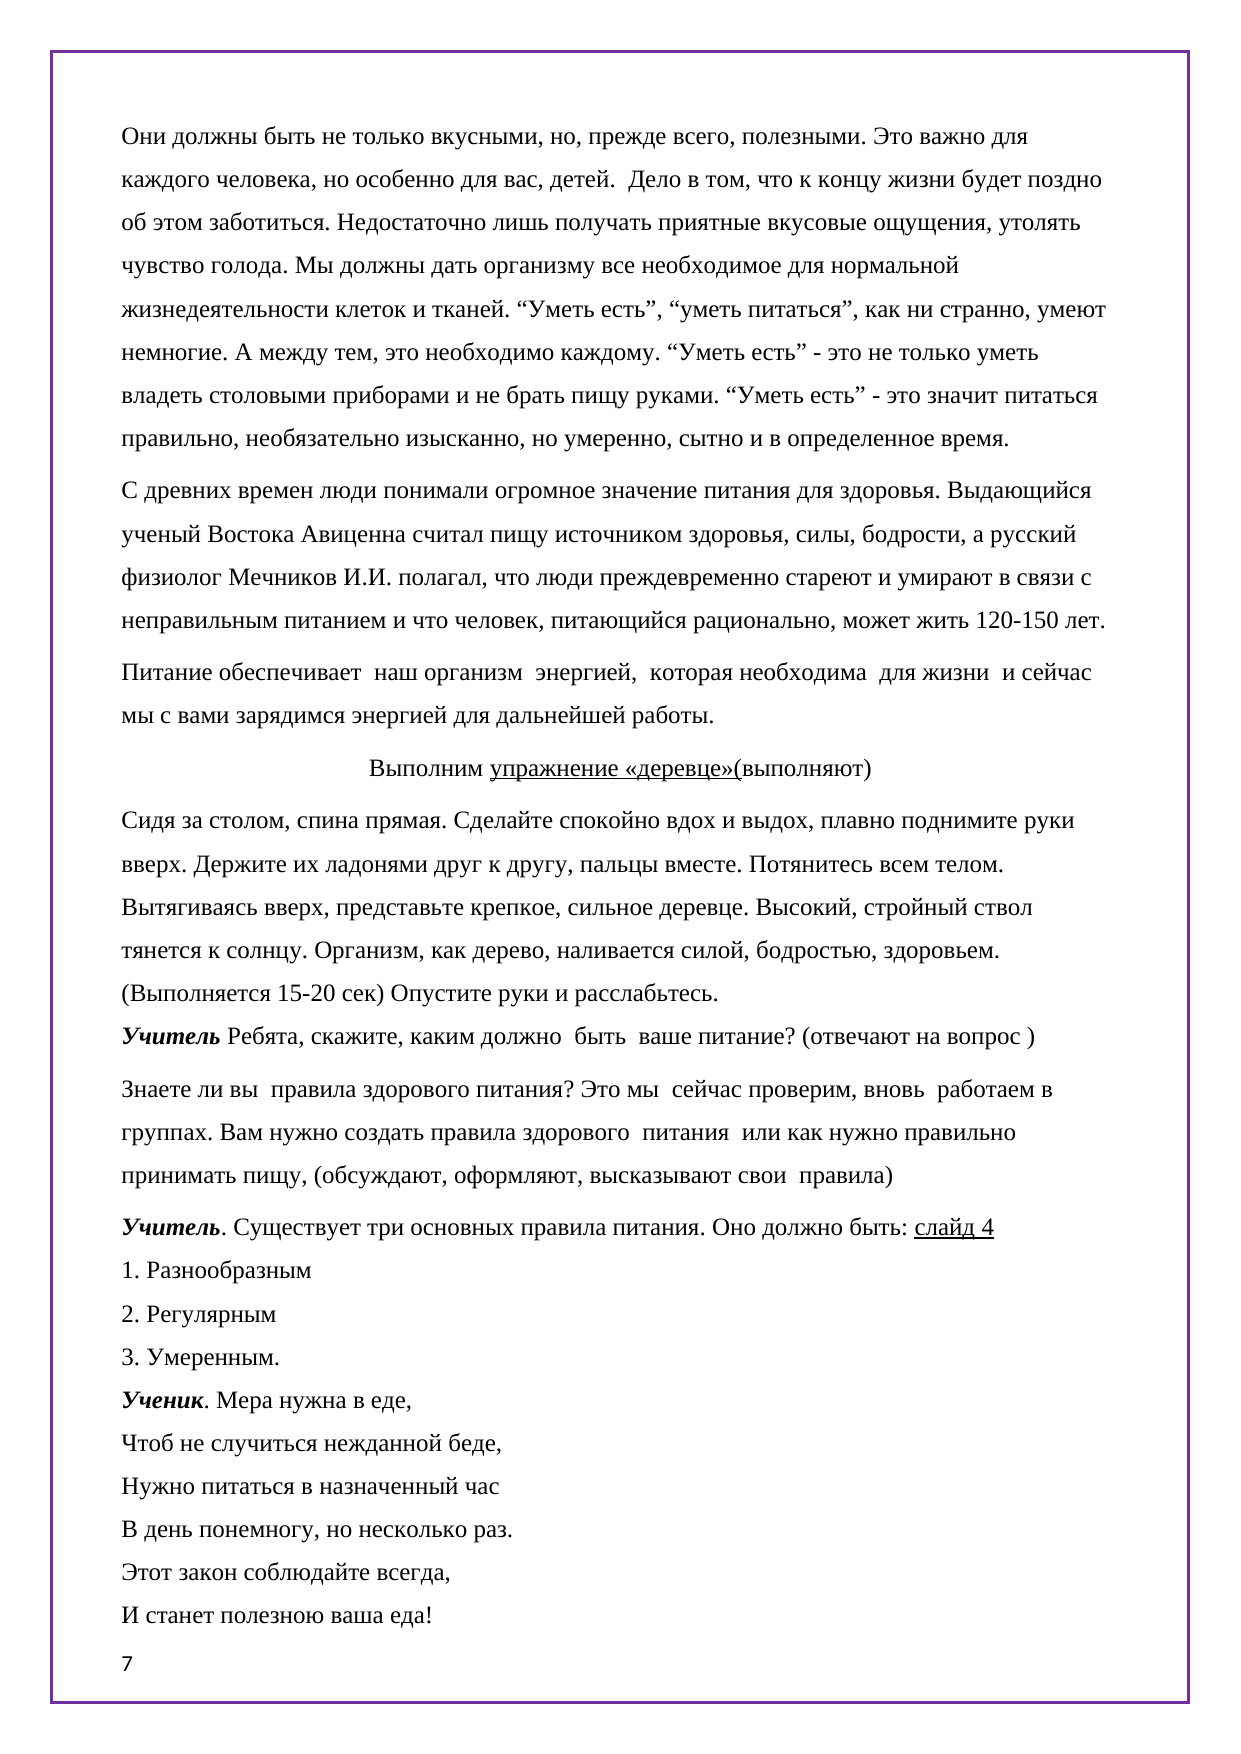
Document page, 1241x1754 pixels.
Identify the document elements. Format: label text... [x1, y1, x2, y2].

text Они должны быть не только вкусными, но, прежде всего, полезными. Это важно для каждого человека, но особенно для вас, детей. Дело в том, что к концу жизни будет поздно об этом заботиться. Недостаточно лишь получать приятные вкусовые ощущения, утолять чувство голода. Мы должны дать организму все необходимое для нормальной жизнедеятельности клеток и тканей. “Уметь есть”, “уметь питаться”, как ни странно, умеют немногие. А между тем, это необходимо каждому. “Уметь есть” - это не только уметь владеть столовыми приборами и не брать пищу руками. “Уметь есть” - это значит питаться правильно, необязательно изысканно, но умеренно, сытно и в определенное время. [121, 121, 1119, 452]
text Сидя за столом, спина прямая. Сделайте спокойно вдох и выдох, плавно поднимите руки вверх. Держите их ладонями друг к другу, пальцы вместе. Потянитесь всем телом. Вытягиваясь вверх, представьте крепкое, сильное деревце. Высокий, стройный ствол тянется к солнцу. Организм, как дерево, наливается силой, бодростью, здоровьем. (Выполняется 15-20 сек) Опустите руки и расслабьтесь. Учитель Ребята, скажите, каким должно быть ваше питание? (отвечают на вопрос ) [121, 806, 1119, 1050]
text В день понемногу, но несколько раз. Этот закон соблюдайте всегда, И станет полезною ваша еда! [121, 1514, 1119, 1629]
text Знаете ли вы правила здорового питания? Это мы сейчас проверим, вновь работаем в группах. Вам нужно создать правила здорового питания или как нужно правильно принимать пищу, (обсуждают, оформляют, высказывают свои правила) [121, 1074, 1119, 1189]
text Выполним упражнение «деревце»(выполняют) [121, 753, 1119, 782]
text Ученик. Мера нужна в еде, Чтоб не случиться нежданной беде, Нужно питаться в назначенный час [121, 1385, 1119, 1500]
text С древних времен люди понимали огромное значение питания для здоровья. Выдающийся ученый Востока Авиценна считал пищу источником здоровья, силы, бодрости, а русский физиолог Мечников И.И. полагал, что люди преждевременно стареют и умирают в связи с неправильным питанием и что человек, питающийся рационально, может жить 120-150 лет. [121, 476, 1119, 634]
text Питание обеспечивает наш организм энергией, которая необходима для жизни и сейчас мы с вами зарядимся энергией для дальнейшей работы. [121, 657, 1119, 729]
text Учитель. Существует три основных правила питания. Оно должно быть: слайд 4 1. Разнообразным 2. Регулярным 3. Умеренным. [121, 1212, 1119, 1371]
